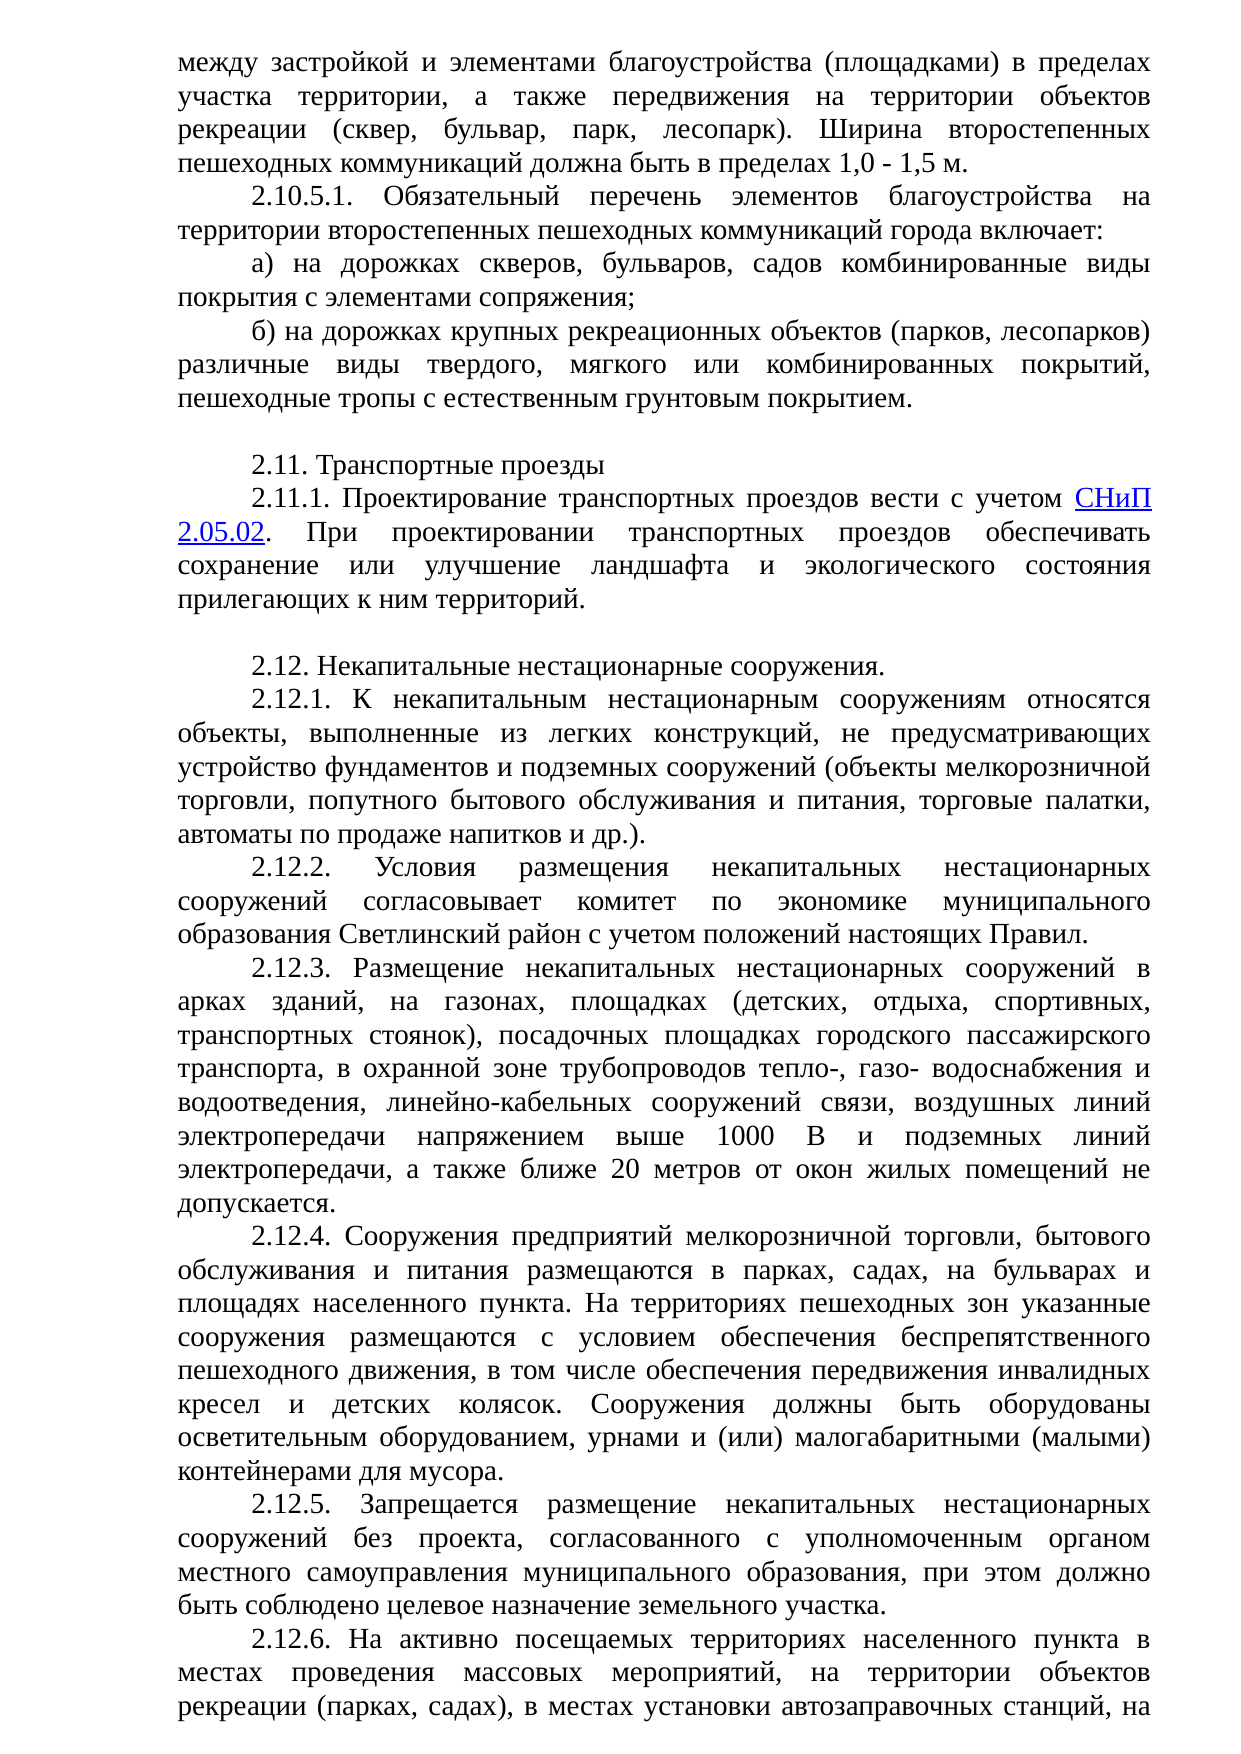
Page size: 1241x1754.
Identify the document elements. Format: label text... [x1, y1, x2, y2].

text 2.12.2. Условия размещения некапитальных нестационарных сооружений согласовывает комитет по экономике муниципального образования Светлинский район с учетом положений настоящих Правил. [177, 849, 1152, 950]
text 2.12.1. К некапитальным нестационарным сооружениям относятся объекты, выполненные из легких конструкций, не предусматривающих устройство фундаментов и подземных сооружений (объекты мелкорозничной торговли, попутного бытового обслуживания и питания, торговые палатки, автоматы по продаже напитков и др.). [177, 682, 1152, 849]
text а) на дорожках скверов, бульваров, садов комбинированные виды покрытия с элементами сопряжения; [177, 246, 1152, 313]
text 2.12.5. Запрещается размещение некапитальных нестационарных сооружений без проекта, согласованного с уполномоченным органом местного самоуправления муниципального образования, при этом должно быть соблюдено целевое назначение земельного участка. [177, 1487, 1152, 1621]
text 2.10.5.1. Обязательный перечень элементов благоустройства на территории второстепенных пешеходных коммуникаций города включает: [177, 178, 1152, 246]
text 2.12.4. Сооружения предприятий мелкорозничной торговли, бытового обслуживания и питания размещаются в парках, садах, на бульварах и площадях населенного пункта. На территориях пешеходных зон указанные сооружения размещаются с условием обеспечения беспрепятственного пешеходного движения, в том числе обеспечения передвижения инвалидных кресел и детских колясок. Сооружения должны быть оборудованы осветительным оборудованием, урнами и (или) малогабаритными (малыми) контейнерами для мусора. [177, 1218, 1152, 1487]
subtitle 2.11. Транспортные проезды [177, 447, 1152, 480]
text 2.12. Некапитальные нестационарные сооружения. [177, 648, 1152, 682]
text б) на дорожках крупных рекреационных объектов (парков, лесопарков) различные виды твердого, мягкого или комбинированных покрытий, пешеходные тропы с естественным грунтовым покрытием. [177, 313, 1152, 413]
text между застройкой и элементами благоустройства (площадками) в пределах участка территории, а также передвижения на территории объектов рекреации (сквер, бульвар, парк, лесопарк). Ширина второстепенных пешеходных коммуникаций должна быть в пределах 1,0 - 1,5 м. [177, 44, 1152, 178]
text 2.12.6. На активно посещаемых территориях населенного пункта в местах проведения массовых мероприятий, на территории объектов рекреации (парках, садах), в местах установки автозаправочных станций, на [177, 1621, 1152, 1721]
text 2.11.1. Проектирование транспортных проездов вести с учетом СНиП 2.05.02. При проектировании транспортных проездов обеспечивать сохранение или улучшение ландшафта и экологического состояния прилегающих к ним территорий. [177, 480, 1152, 614]
text 2.12.3. Размещение некапитальных нестационарных сооружений в арках зданий, на газонах, площадках (детских, отдыха, спортивных, транспортных стоянок), посадочных площадках городского пассажирского транспорта, в охранной зоне трубопроводов тепло-, газо- водоснабжения и водоотведения, линейно-кабельных сооружений связи, воздушных линий электропередачи напряжением выше 1000 В и подземных линий электропередачи, а также ближе 20 метров от окон жилых помещений не допускается. [177, 950, 1152, 1218]
